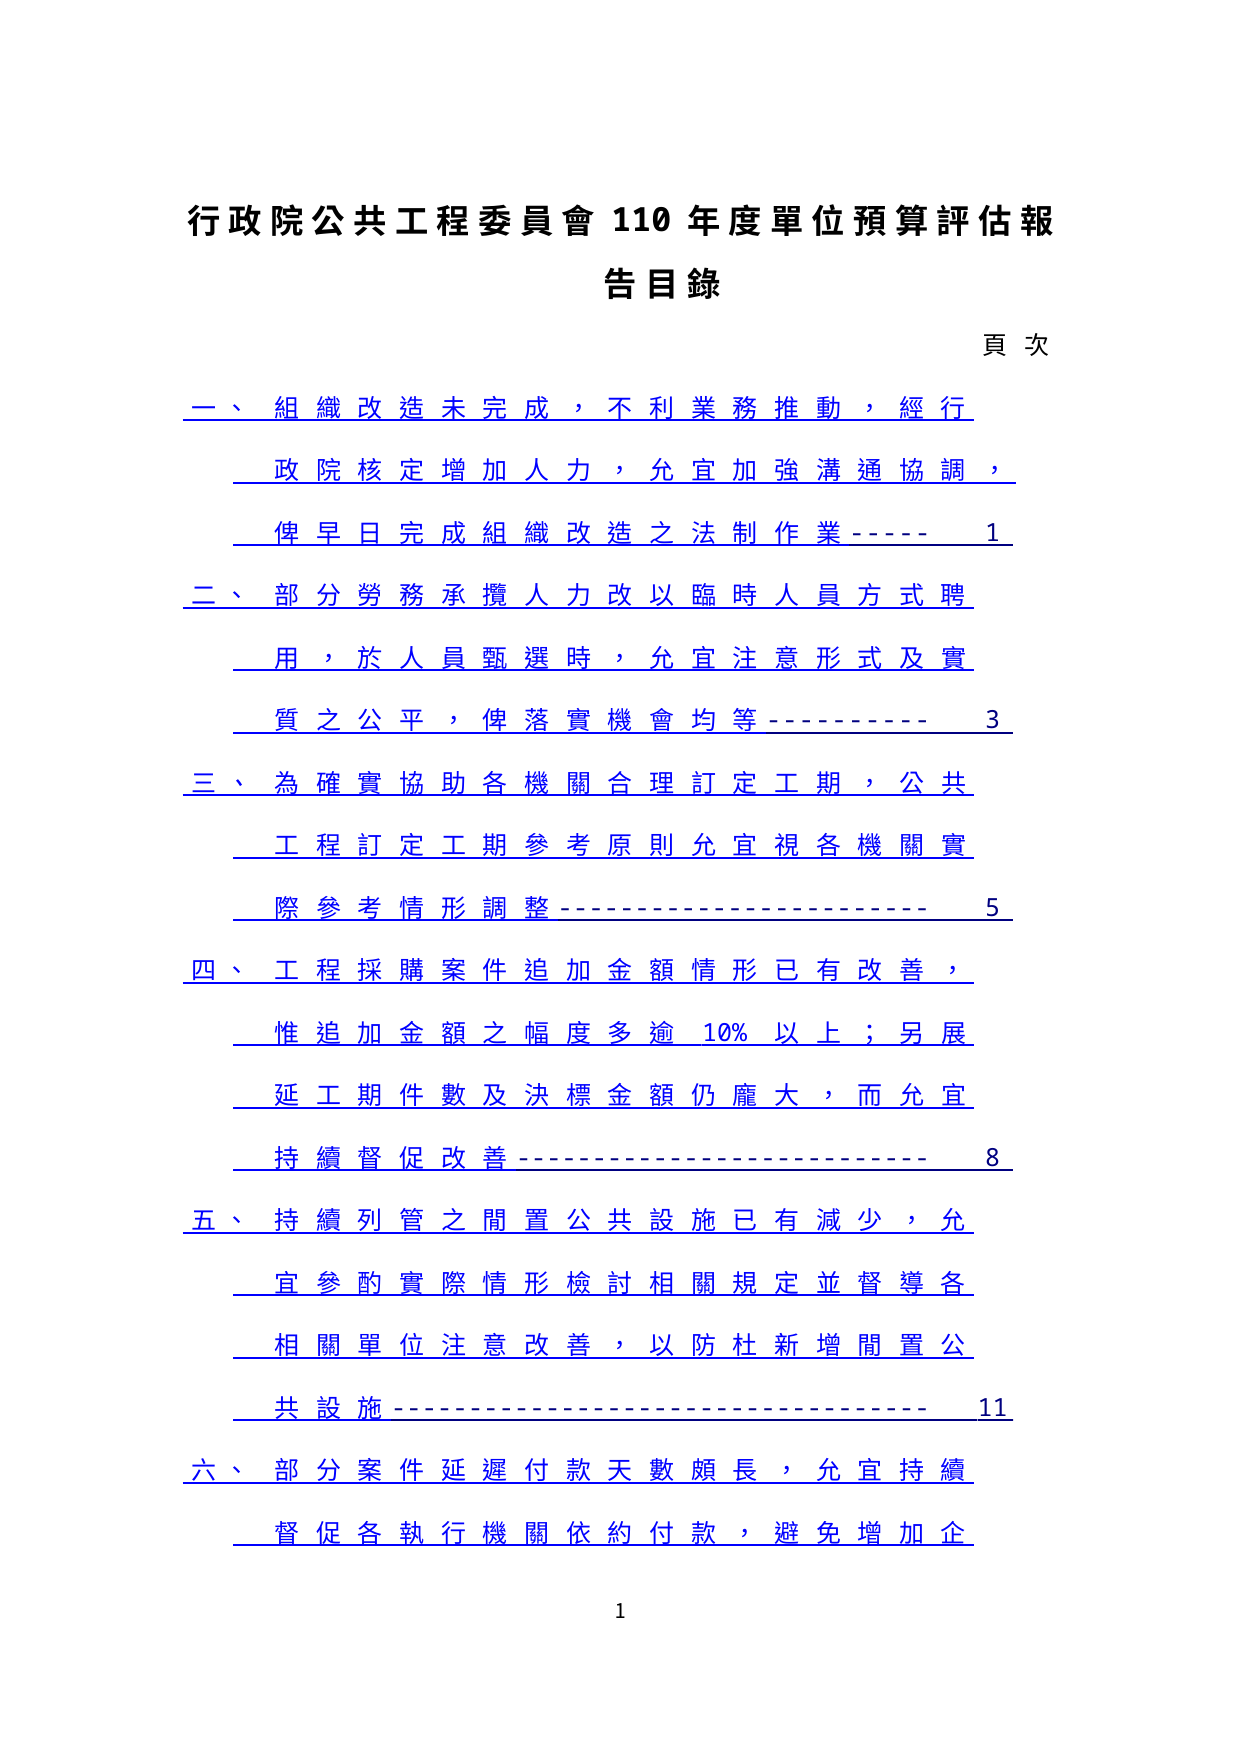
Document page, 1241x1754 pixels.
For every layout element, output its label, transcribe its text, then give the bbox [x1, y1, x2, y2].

text 六、部分案件延遲付款天數頗長，允宜持續督促各執行機關依約付款，避免增加企 [183, 1427, 1013, 1552]
text 二、部分勞務承攬人力改以臨時人員方式聘用，於人員甄選時，允宜注意形式及實質之公平，俾落實機會均等 3 [183, 552, 1013, 740]
text 三、為確實協助各機關合理訂定工期，公共工程訂定工期參考原則允宜視各機關實際參考情形調整 5 [183, 740, 1013, 927]
text 一、組織改造未完成，不利業務推動，經行政院核定增加人力，允宜加強溝通協調，俾早日完成組織改造之法制作業 1 [183, 365, 1013, 552]
text 五、持續列管之閒置公共設施已有減少，允宜參酌實際情形檢討相關規定並督導各相關單位注意改善，以防杜新增閒置公共設施 11 [183, 1177, 1013, 1427]
text 行政院公共工程委員會110年度單位預算評估報告目錄 [183, 177, 1058, 302]
text 頁次 [183, 302, 1058, 365]
text 四、工程採購案件追加金額情形已有改善，惟追加金額之幅度多逾10%以上；另展延工期件數及決標金額仍龐大，而允宜持續督促改善 8 [183, 927, 1013, 1177]
